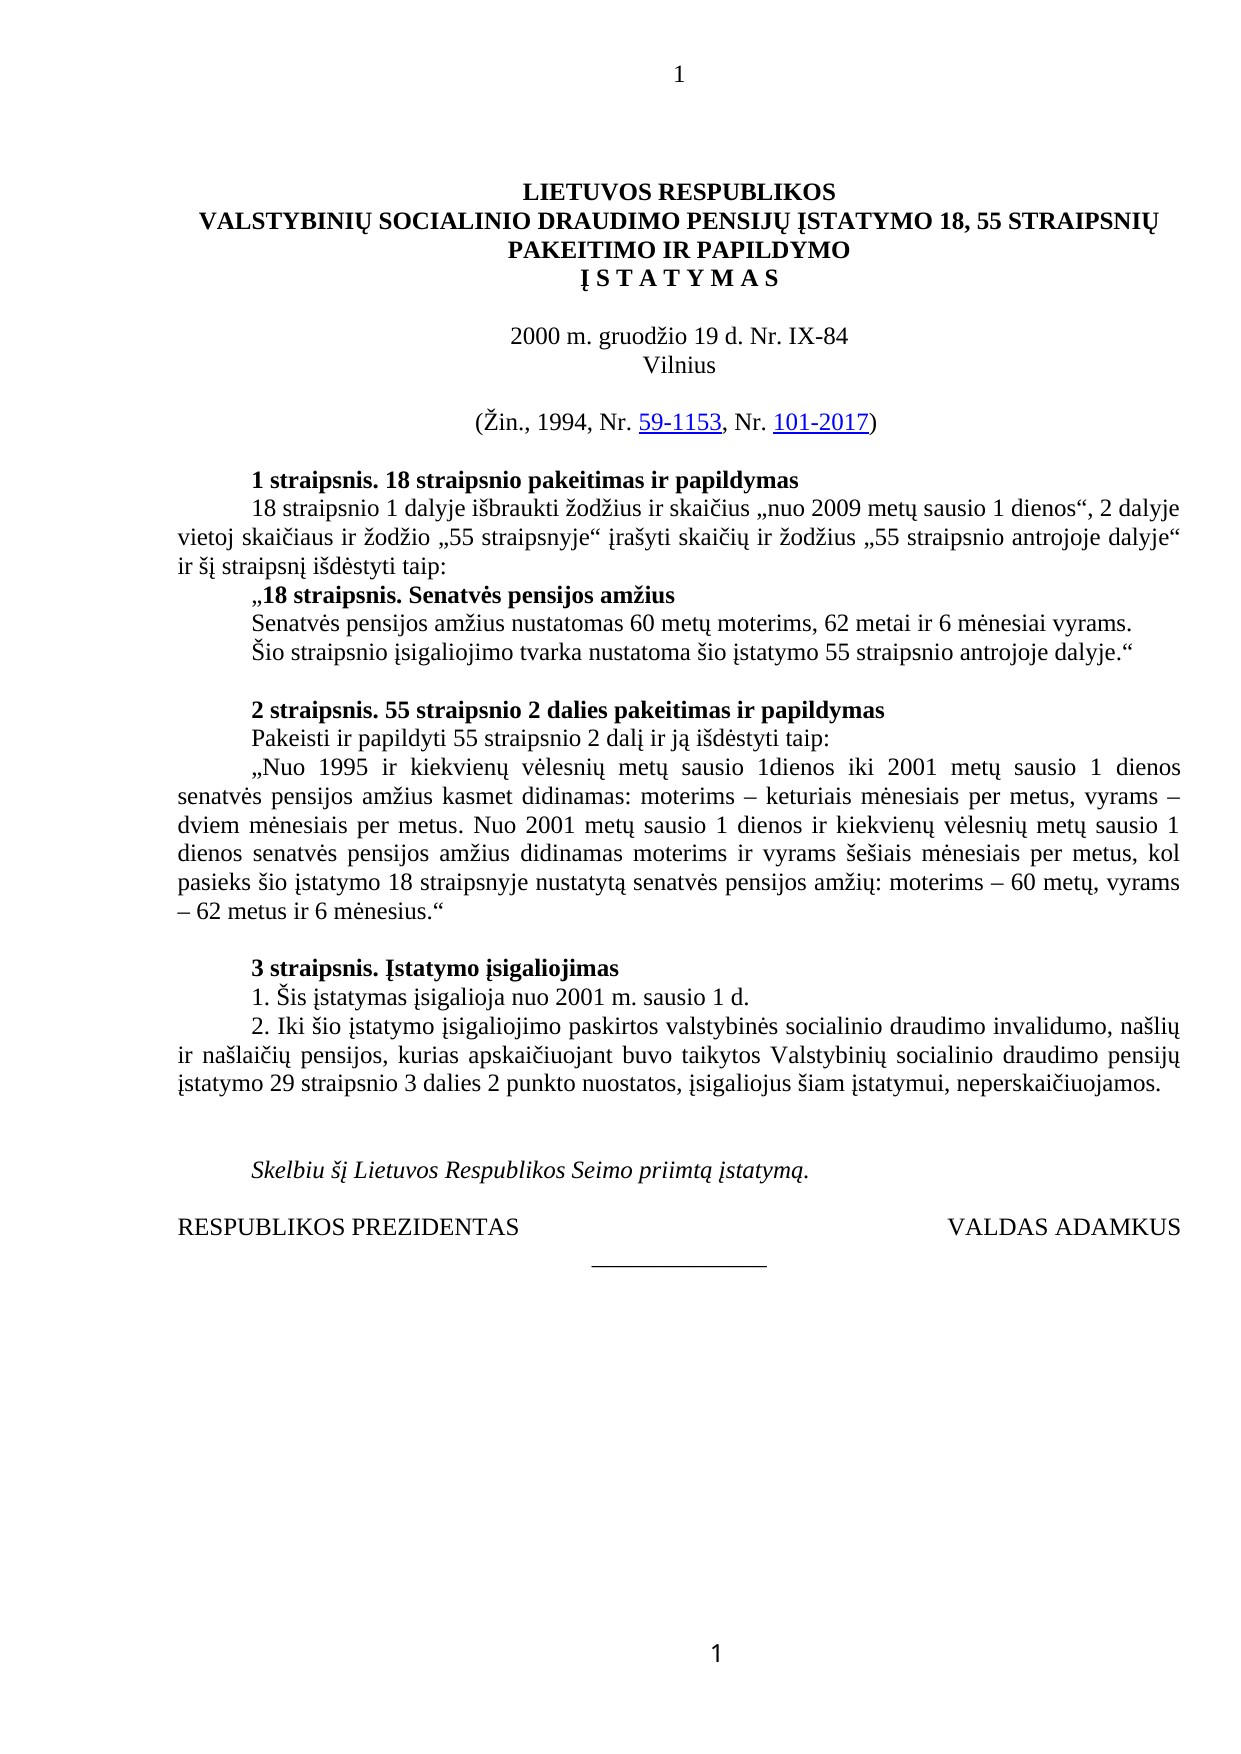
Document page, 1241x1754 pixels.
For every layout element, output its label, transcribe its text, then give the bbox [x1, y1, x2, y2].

text 18 straipsnio 1 dalyje išbraukti žodžius ir skaičius „nuo 2009 metų sausio 1 dienos“, 2 dalyje vietoj skaičiaus ir žodžio „55 straipsnyje“ įrašyti skaičių ir žodžius „55 straipsnio antrojoje dalyje“ ir šį straipsnį išdėstyti taip: [177, 493, 1181, 580]
text 2. Iki šio įstatymo įsigaliojimo paskirtos valstybinės socialinio draudimo invalidumo, našlių ir našlaičių pensijos, kurias apskaičiuojant buvo taikytos Valstybinių socialinio draudimo pensijų įstatymo 29 straipsnio 3 dalies 2 punkto nuostatos, įsigaliojus šiam įstatymui, neperskaičiuojamos. [177, 1011, 1181, 1097]
text „Nuo 1995 ir kiekvienų vėlesnių metų sausio 1dienos iki 2001 metų sausio 1 dienos senatvės pensijos amžius kasmet didinamas: moterims – keturiais mėnesiais per metus, vyrams – dviem mėnesiais per metus. Nuo 2001 metų sausio 1 dienos ir kiekvienų vėlesnių metų sausio 1 dienos senatvės pensijos amžius didinamas moterims ir vyrams šešiais mėnesiais per metus, kol pasieks šio įstatymo 18 straipsnyje nustatytą senatvės pensijos amžių: moterims – 60 metų, vyrams – 62 metus ir 6 mėnesius.“ [177, 752, 1181, 925]
text Į S T A T Y M A S [177, 263, 1181, 292]
text „18 straipsnis. Senatvės pensijos amžius [177, 580, 1181, 608]
text Pakeisti ir papildyti 55 straipsnio 2 dalį ir ją išdėstyti taip: [177, 723, 1181, 752]
text 3 straipsnis. Įstatymo įsigaliojimas [177, 953, 1181, 982]
text (Žin., 1994, Nr. 59-1153, Nr. 101-2017) [177, 407, 1181, 436]
text VALSTYBINIŲ SOCIALINIO DRAUDIMO PENSIJŲ ĮSTATYMO 18, 55 STRAIPSNIŲ PAKEITIMO IR PAPILDYMO [177, 206, 1181, 263]
text 2 straipsnis. 55 straipsnio 2 dalies pakeitimas ir papildymas [177, 695, 1181, 723]
text RESPUBLIKOS PREZIDENTAS VALDAS ADAMKUS [177, 1212, 1181, 1241]
text 1 straipsnis. 18 straipsnio pakeitimas ir papildymas [177, 465, 1181, 493]
text 2000 m. gruodžio 19 d. Nr. IX-84 [177, 321, 1181, 350]
text Vilnius [177, 350, 1181, 378]
text Šio straipsnio įsigaliojimo tvarka nustatoma šio įstatymo 55 straipsnio antrojoje dalyje.“ [177, 637, 1181, 666]
text 1. Šis įstatymas įsigalioja nuo 2001 m. sausio 1 d. [177, 982, 1181, 1011]
text Skelbiu šį Lietuvos Respublikos Seimo priimtą įstatymą. [177, 1155, 1181, 1183]
text Senatvės pensijos amžius nustatomas 60 metų moterims, 62 metai ir 6 mėnesiai vyrams. [177, 608, 1181, 637]
text ______________ [177, 1241, 1181, 1270]
text LIETUVOS RESPUBLIKOS [177, 177, 1181, 206]
